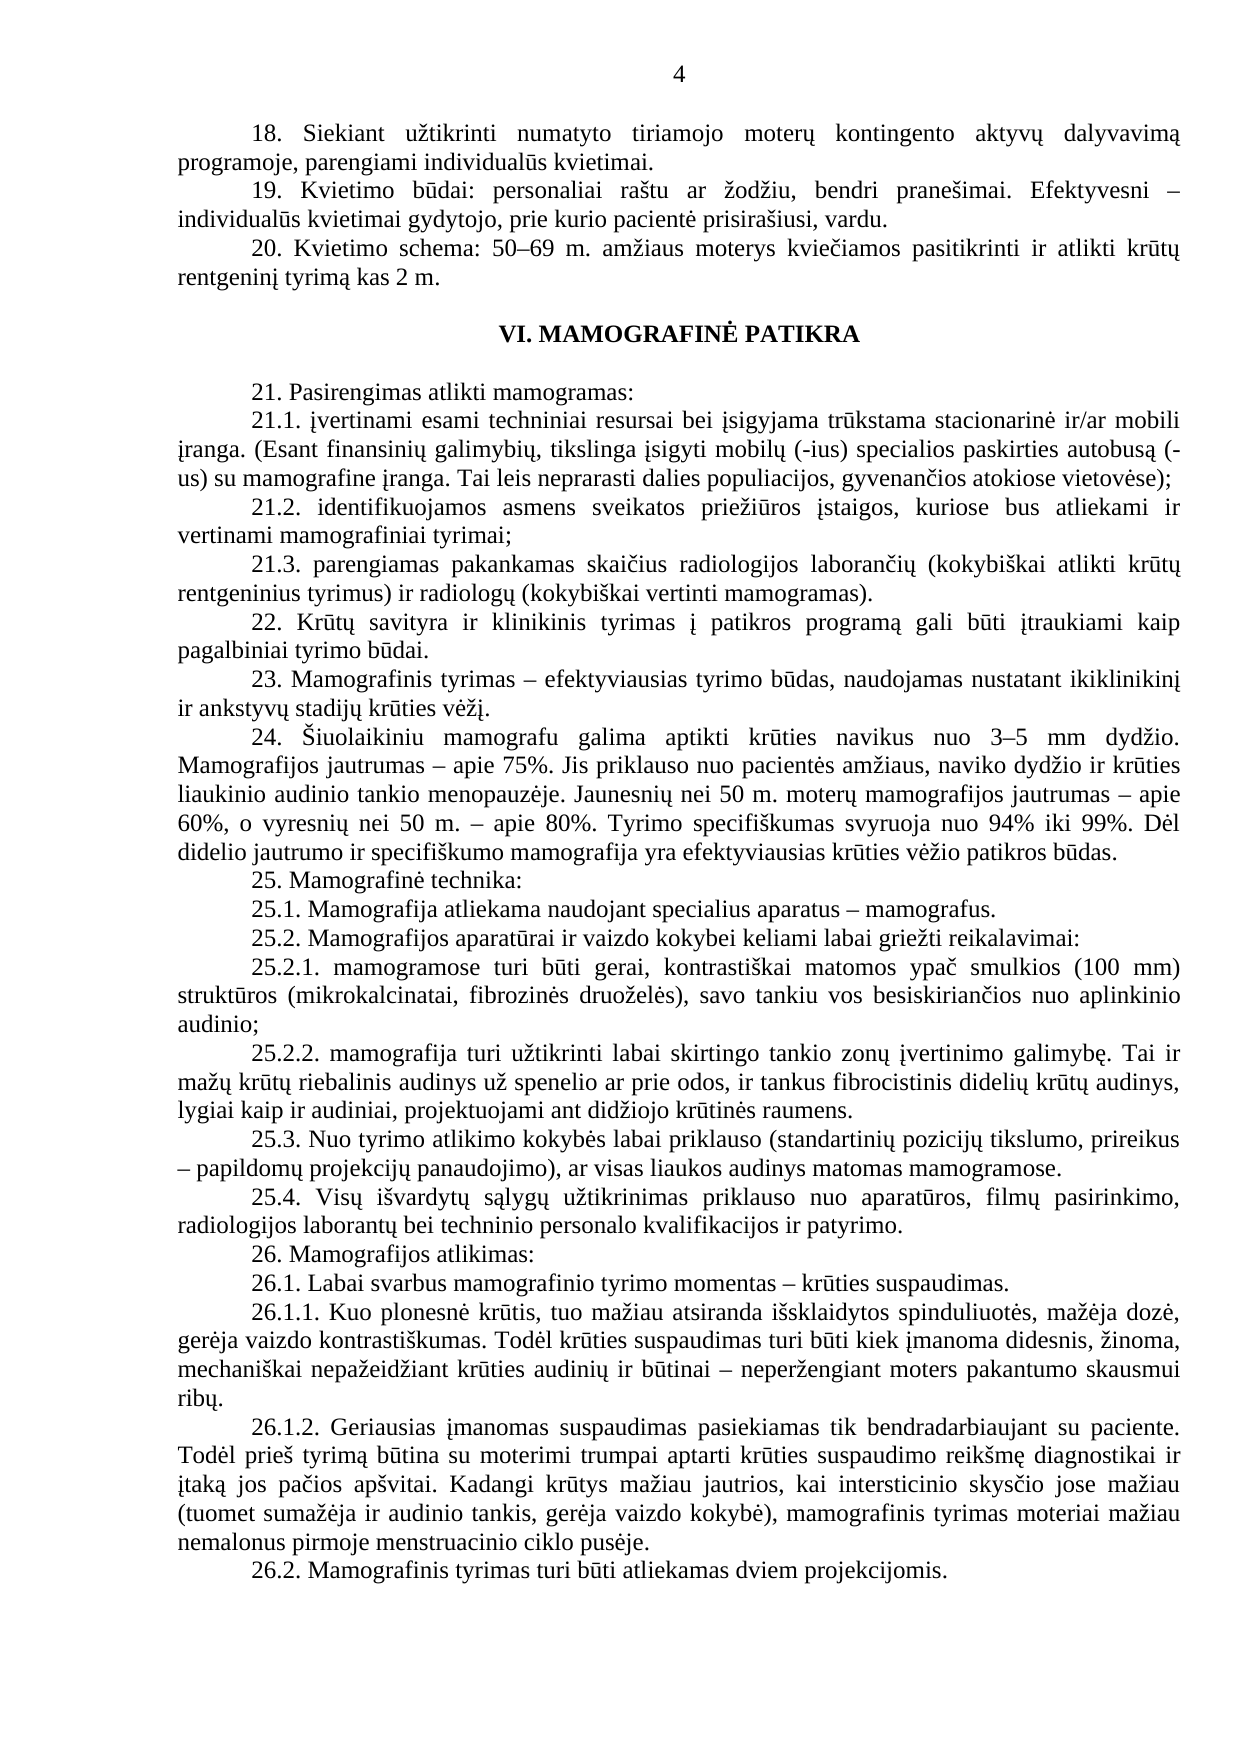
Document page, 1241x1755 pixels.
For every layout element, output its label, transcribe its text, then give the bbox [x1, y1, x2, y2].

text 25.4. Visų išvardytų sąlygų užtikrinimas priklauso nuo aparatūros, filmų pasirinkimo, radiologijos laborantų bei techninio personalo kvalifikacijos ir patyrimo. [177, 1182, 1181, 1239]
text 21.2. identifikuojamos asmens sveikatos priežiūros įstaigos, kuriose bus atliekami ir vertinami mamografiniai tyrimai; [177, 492, 1181, 549]
text 23. Mamografinis tyrimas – efektyviausias tyrimo būdas, naudojamas nustatant ikiklinikinį ir ankstyvų stadijų krūties vėžį. [177, 664, 1181, 722]
text 24. Šiuolaikiniu mamografu galima aptikti krūties navikus nuo 3–5 mm dydžio. Mamografijos jautrumas – apie 75%. Jis priklauso nuo pacientės amžiaus, naviko dydžio ir krūties liaukinio audinio tankio menopauzėje. Jaunesnių nei 50 m. moterų mamografijos jautrumas – apie 60%, o vyresnių nei 50 m. – apie 80%. Tyrimo specifiškumas svyruoja nuo 94% iki 99%. Dėl didelio jautrumo ir specifiškumo mamografija yra efektyviausias krūties vėžio patikros būdas. [177, 722, 1181, 866]
text 25.2.1. mamogramose turi būti gerai, kontrastiškai matomos ypač smulkios (100 mm) struktūros (mikrokalcinatai, fibrozinės druoželės), savo tankiu vos besiskiriančios nuo aplinkinio audinio; [177, 952, 1181, 1038]
text VI. MAMOGRAFINĖ PATIKRA [177, 319, 1181, 348]
text 26.2. Mamografinis tyrimas turi būti atliekamas dviem projekcijomis. [177, 1556, 1181, 1584]
text 26. Mamografijos atlikimas: [177, 1239, 1181, 1268]
text 26.1.2. Geriausias įmanomas suspaudimas pasiekiamas tik bendradarbiaujant su paciente. Todėl prieš tyrimą būtina su moterimi trumpai aptarti krūties suspaudimo reikšmę diagnostikai ir įtaką jos pačios apšvitai. Kadangi krūtys mažiau jautrios, kai intersticinio skysčio jose mažiau (tuomet sumažėja ir audinio tankis, gerėja vaizdo kokybė), mamografinis tyrimas moteriai mažiau nemalonus pirmoje menstruacinio ciklo pusėje. [177, 1412, 1181, 1556]
text 25. Mamografinė technika: [177, 866, 1181, 894]
text 25.3. Nuo tyrimo atlikimo kokybės labai priklauso (standartinių pozicijų tikslumo, prireikus – papildomų projekcijų panaudojimo), ar visas liaukos audinys matomas mamogramose. [177, 1124, 1181, 1182]
text 18. Siekiant užtikrinti numatyto tiriamojo moterų kontingento aktyvų dalyvavimą programoje, parengiami individualūs kvietimai. [177, 118, 1181, 176]
text 21.1. įvertinami esami techniniai resursai bei įsigyjama trūkstama stacionarinė ir/ar mobili įranga. (Esant finansinių galimybių, tikslinga įsigyti mobilų (-ius) specialios paskirties autobusą (-us) su mamografine įranga. Tai leis neprarasti dalies populiacijos, gyvenančios atokiose vietovėse); [177, 406, 1181, 492]
text 25.1. Mamografija atliekama naudojant specialius aparatus – mamografus. [177, 894, 1181, 923]
text 25.2. Mamografijos aparatūrai ir vaizdo kokybei keliami labai griežti reikalavimai: [177, 923, 1181, 952]
text 21. Pasirengimas atlikti mamogramas: [177, 377, 1181, 406]
text 25.2.2. mamografija turi užtikrinti labai skirtingo tankio zonų įvertinimo galimybę. Tai ir mažų krūtų riebalinis audinys už spenelio ar prie odos, ir tankus fibrocistinis didelių krūtų audinys, lygiai kaip ir audiniai, projektuojami ant didžiojo krūtinės raumens. [177, 1038, 1181, 1124]
text 22. Krūtų savityra ir klinikinis tyrimas į patikros programą gali būti įtraukiami kaip pagalbiniai tyrimo būdai. [177, 607, 1181, 664]
text 26.1. Labai svarbus mamografinio tyrimo momentas – krūties suspaudimas. [177, 1268, 1181, 1297]
text 19. Kvietimo būdai: personaliai raštu ar žodžiu, bendri pranešimai. Efektyvesni – individualūs kvietimai gydytojo, prie kurio pacientė prisirašiusi, vardu. [177, 176, 1181, 233]
text 20. Kvietimo schema: 50–69 m. amžiaus moterys kviečiamos pasitikrinti ir atlikti krūtų rentgeninį tyrimą kas 2 m. [177, 233, 1181, 291]
text 21.3. parengiamas pakankamas skaičius radiologijos laborančių (kokybiškai atlikti krūtų rentgeninius tyrimus) ir radiologų (kokybiškai vertinti mamogramas). [177, 549, 1181, 607]
text 26.1.1. Kuo plonesnė krūtis, tuo mažiau atsiranda išsklaidytos spinduliuotės, mažėja dozė, gerėja vaizdo kontrastiškumas. Todėl krūties suspaudimas turi būti kiek įmanoma didesnis, žinoma, mechaniškai nepažeidžiant krūties audinių ir būtinai – neperžengiant moters pakantumo skausmui ribų. [177, 1297, 1181, 1412]
